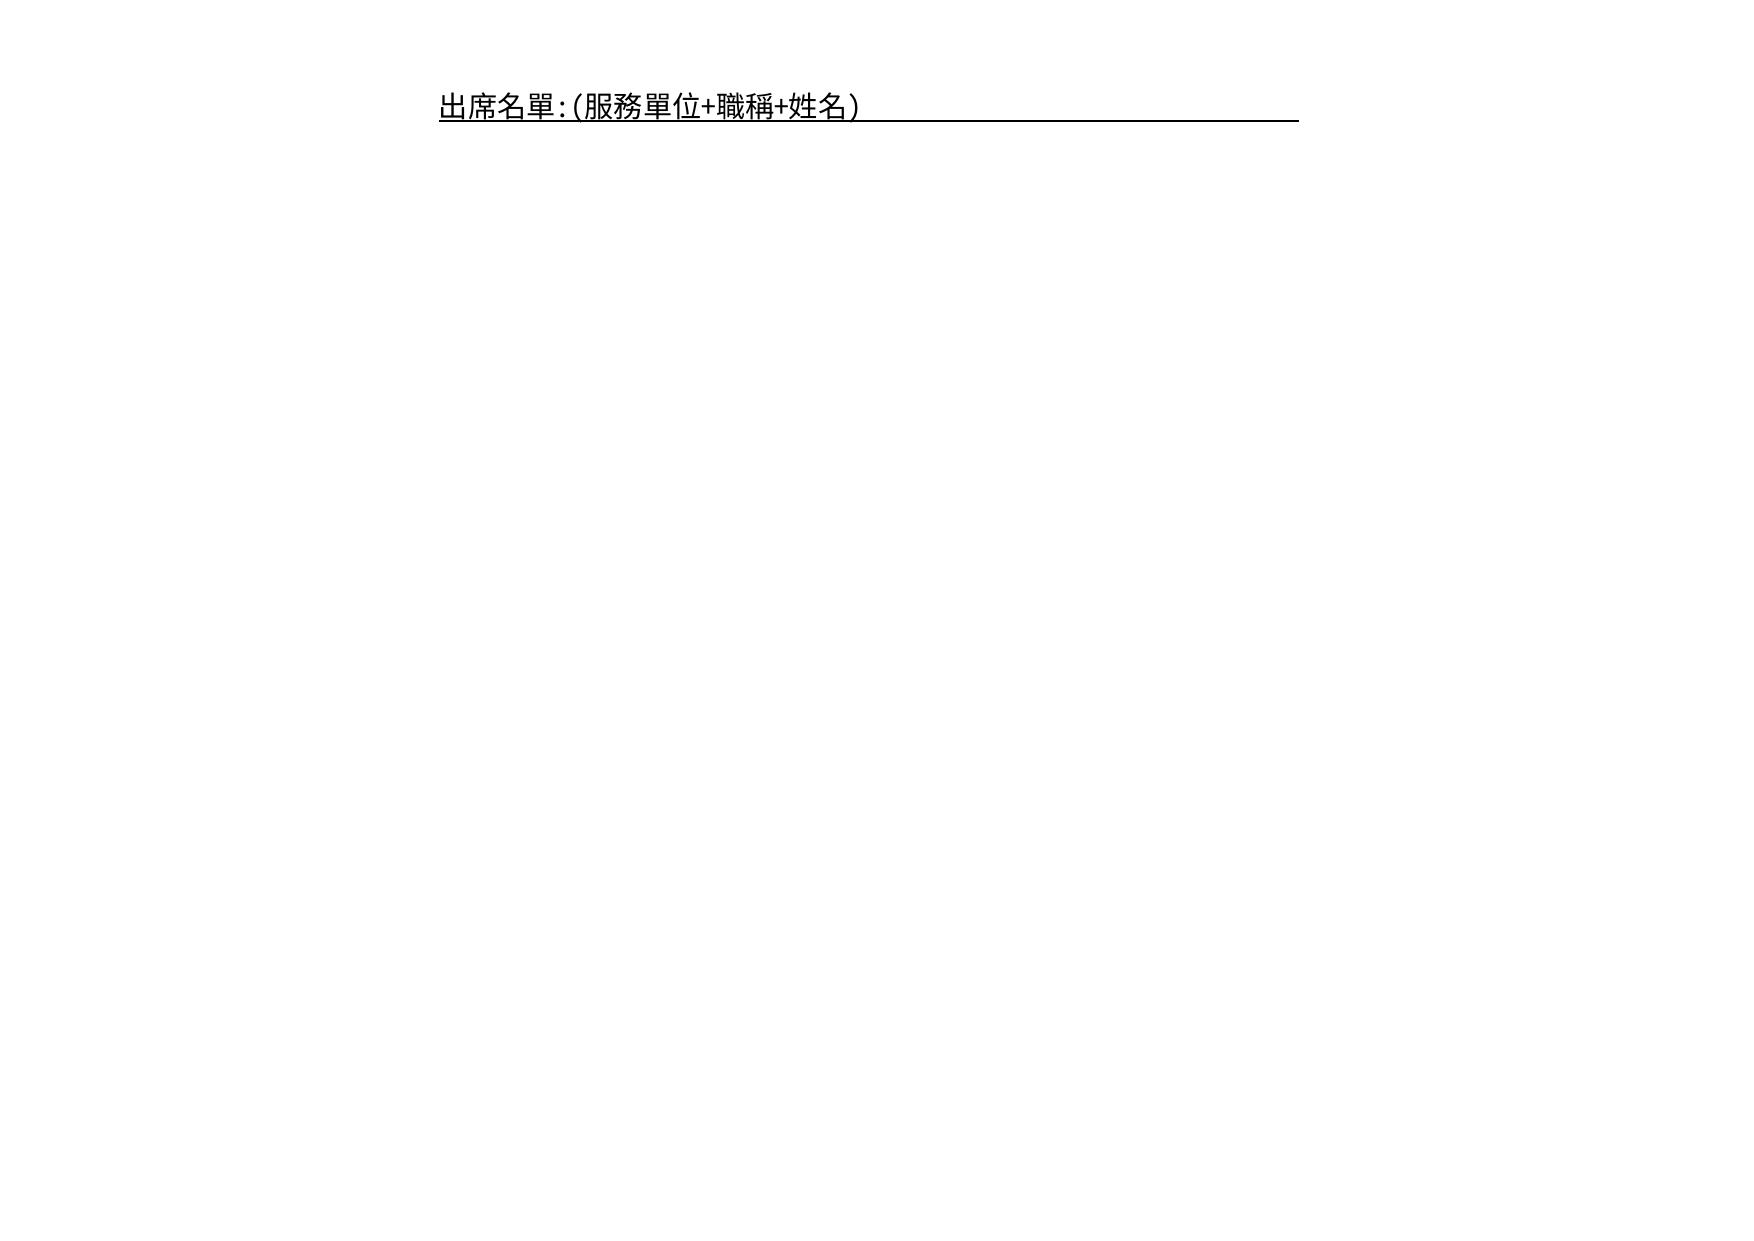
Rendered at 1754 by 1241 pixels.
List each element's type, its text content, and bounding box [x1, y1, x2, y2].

text 出席名單:(服務單位+職稱+姓名) [162, 63, 1604, 126]
